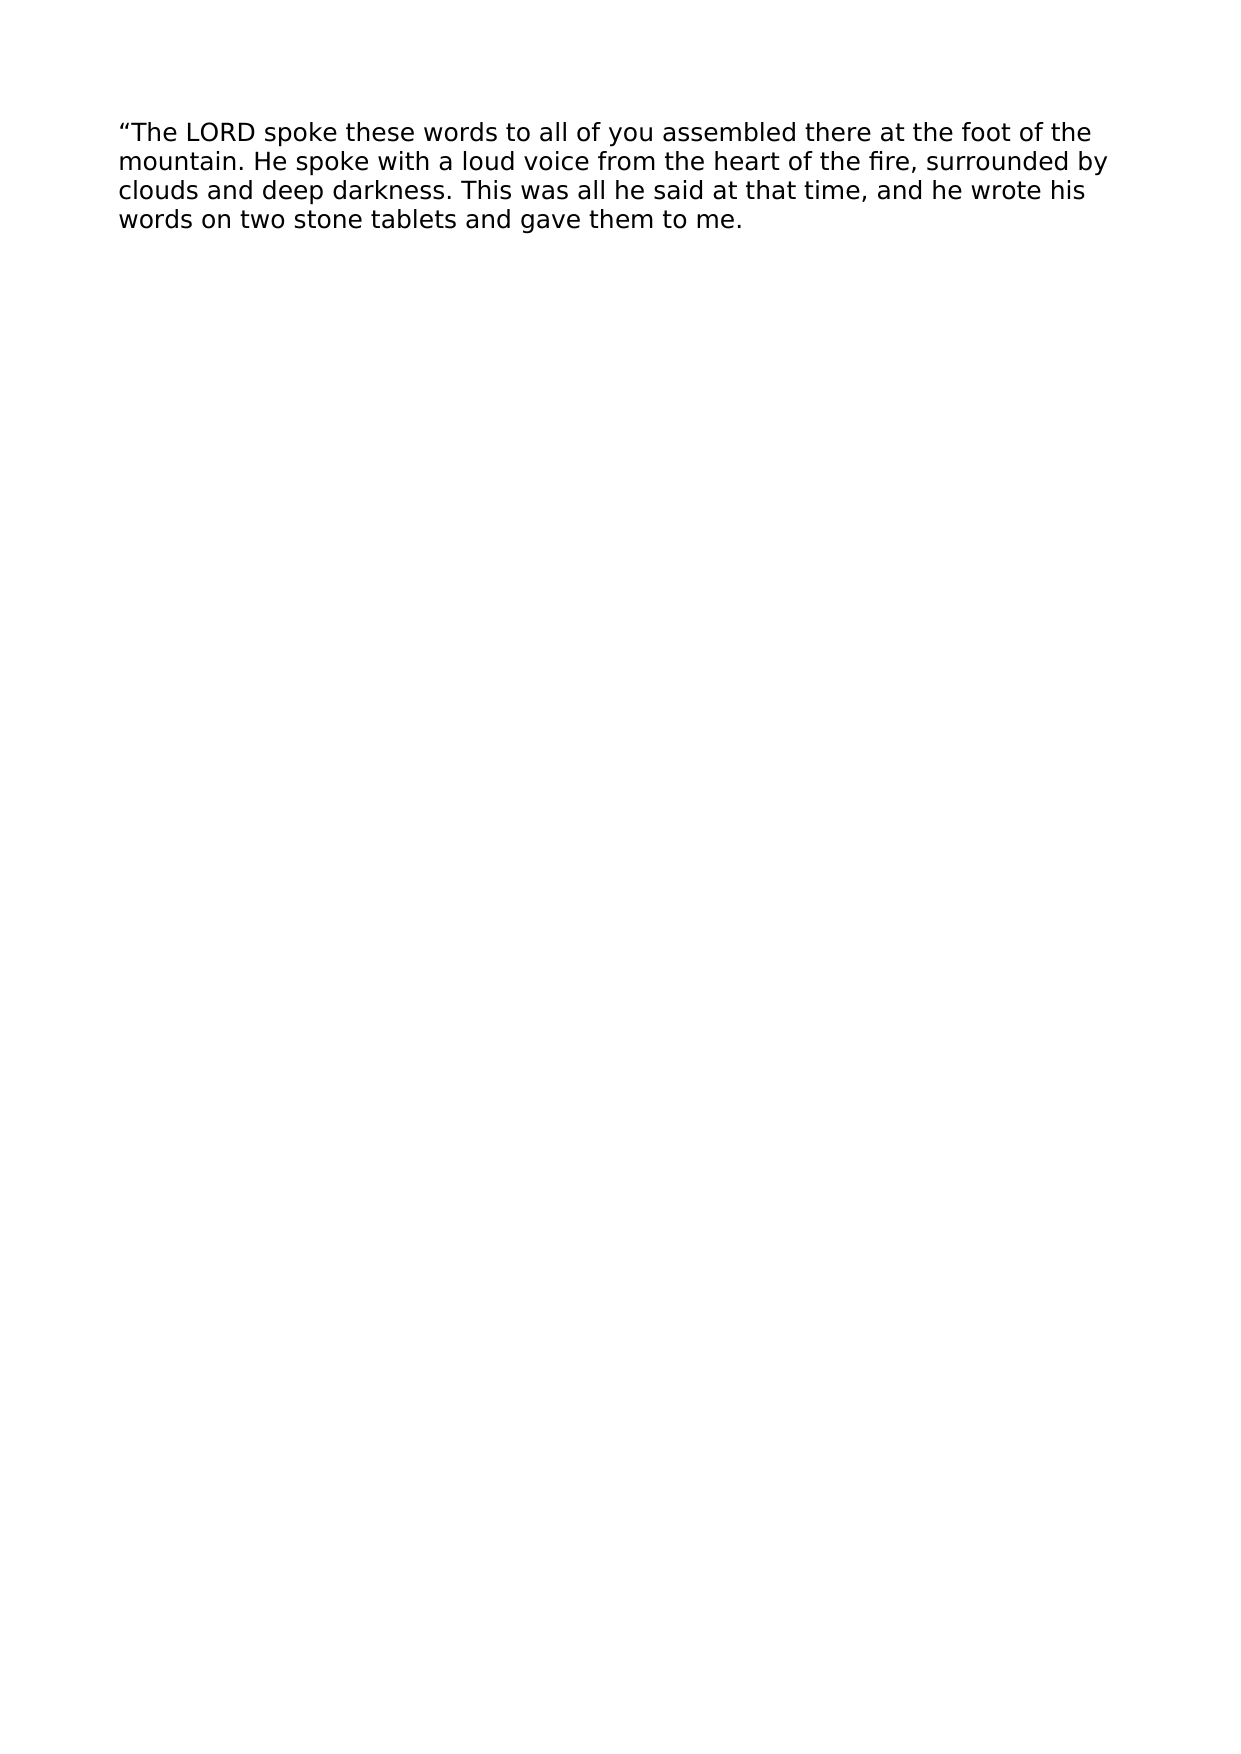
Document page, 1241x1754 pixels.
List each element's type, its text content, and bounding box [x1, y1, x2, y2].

text “The LORD spoke these words to all of you assembled there at the foot of the mountain. He spoke with a loud voice from the heart of the fire, surrounded by clouds and deep darkness. This was all he said at that time, and he wrote his words on two stone tablets and gave them to me. [118, 118, 1122, 235]
